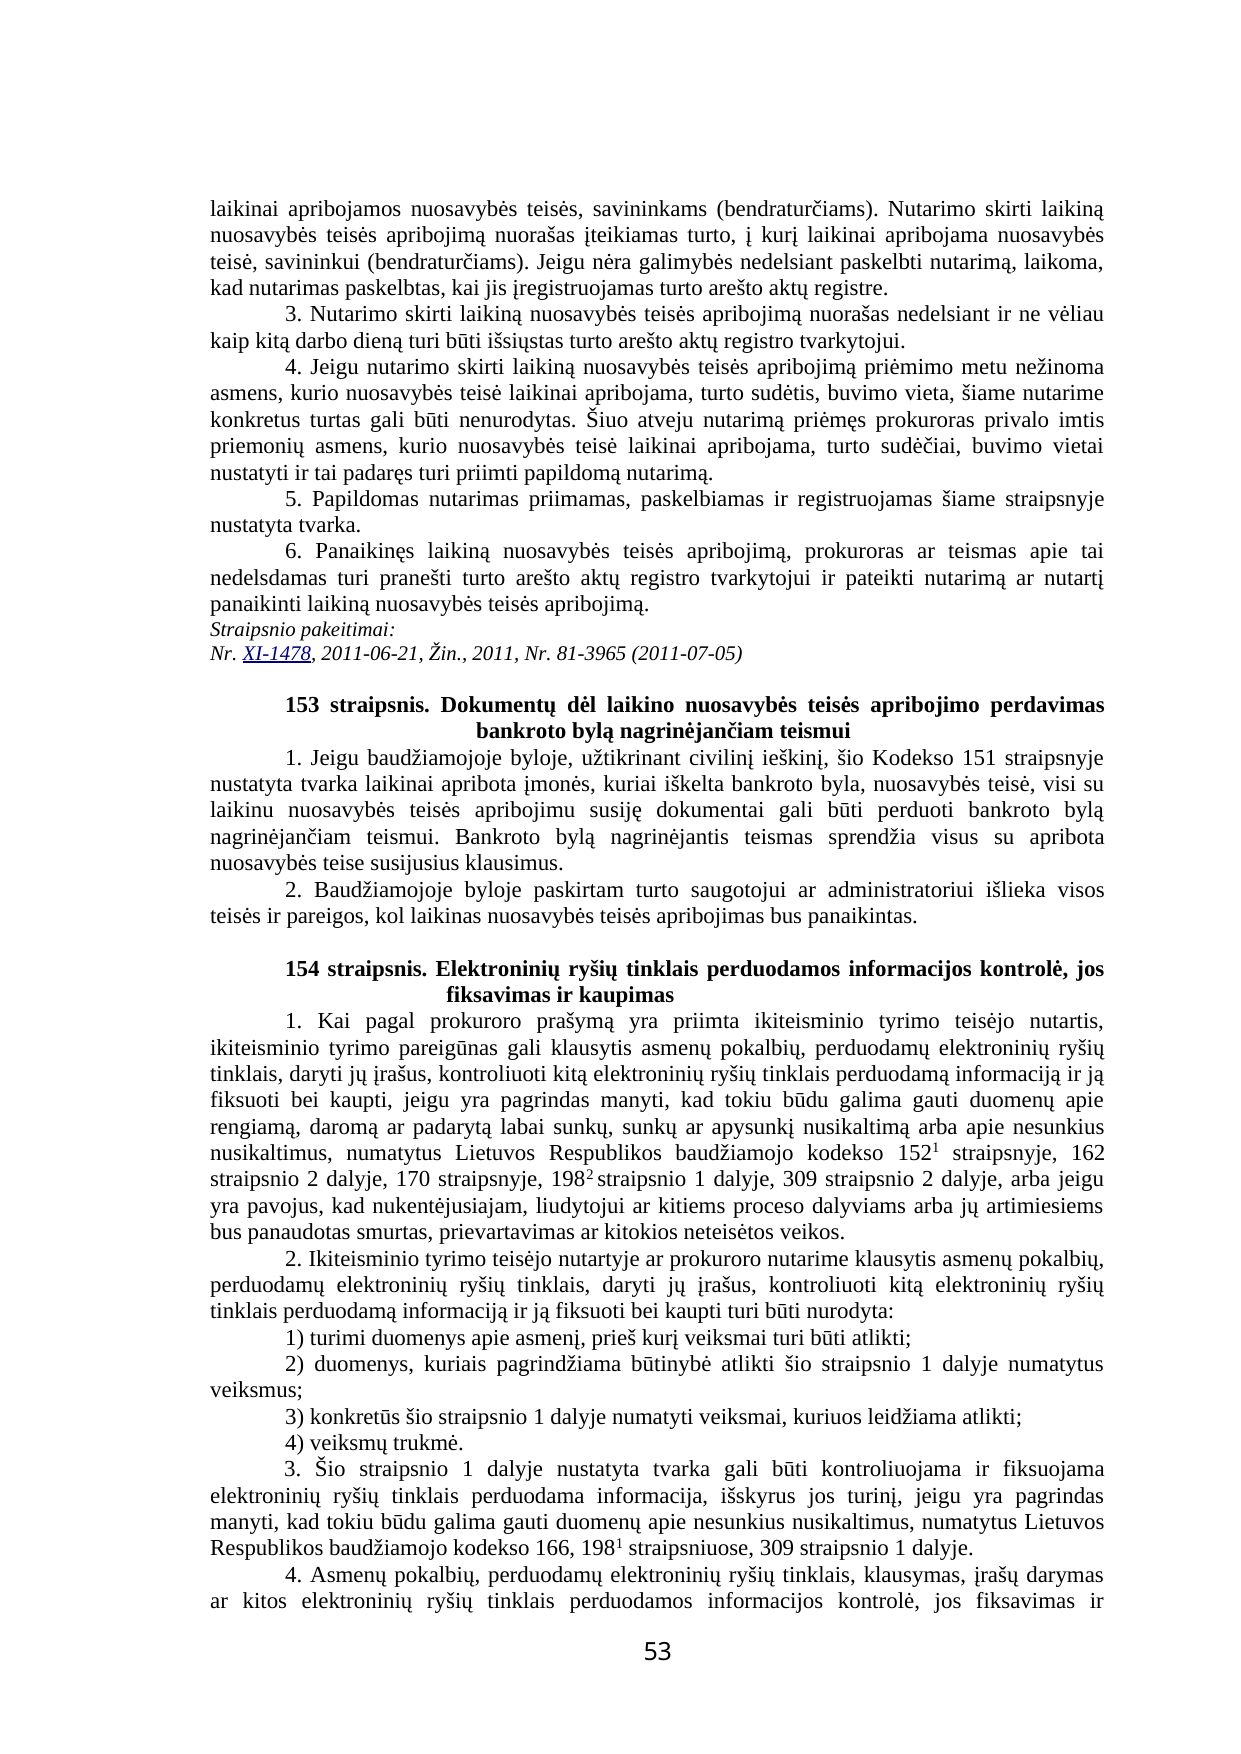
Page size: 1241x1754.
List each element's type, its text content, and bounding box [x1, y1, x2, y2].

text 2. Ikiteisminio tyrimo teisėjo nutartyje ar prokuroro nutarime klausytis asmenų pokalbių, perduodamų elektroninių ryšių tinklais, daryti jų įrašus, kontroliuoti kitą elektroninių ryšių tinklais perduodamą informaciją ir ją fiksuoti bei kaupti turi būti nurodyta: [210, 1244, 1106, 1324]
text 2. Baudžiamojoje byloje paskirtam turto saugotojui ar administratoriui išlieka visos teisės ir pareigos, kol laikinas nuosavybės teisės apribojimas bus panaikintas. [210, 876, 1106, 928]
text 6. Panaikinęs laikiną nuosavybės teisės apribojimą, prokuroras ar teismas apie tai nedelsdamas turi pranešti turto arešto aktų registro tvarkytojui ir pateikti nutarimą ar nutartį panaikinti laikiną nuosavybės teisės apribojimą. [210, 538, 1106, 617]
text 3. Nutarimo skirti laikiną nuosavybės teisės apribojimą nuorašas nedelsiant ir ne vėliau kaip kitą darbo dieną turi būti išsiųstas turto arešto aktų registro tvarkytojui. [210, 300, 1106, 353]
text 3. Šio straipsnio 1 dalyje nustatyta tvarka gali būti kontroliuojama ir fiksuojama elektroninių ryšių tinklais perduodama informacija, išskyrus jos turinį, jeigu yra pagrindas manyti, kad tokiu būdu galima gauti duomenų apie nesunkius nusikaltimus, numatytus Lietuvos Respublikos baudžiamojo kodekso 166, 1981 straipsniuose, 309 straipsnio 1 dalyje. [210, 1455, 1106, 1561]
text 1) turimi duomenys apie asmenį, prieš kurį veiksmai turi būti atlikti; [210, 1324, 1106, 1350]
text 5. Papildomas nutarimas priimamas, paskelbiamas ir registruojamas šiame straipsnyje nustatyta tvarka. [210, 485, 1106, 538]
text 3) konkretūs šio straipsnio 1 dalyje numatyti veiksmai, kuriuos leidžiama atlikti; [210, 1403, 1106, 1429]
text laikinai apribojamos nuosavybės teisės, savininkams (bendraturčiams). Nutarimo skirti laikiną nuosavybės teisės apribojimą nuorašas įteikiamas turto, į kurį laikinai apribojama nuosavybės teisė, savininkui (bendraturčiams). Jeigu nėra galimybės nedelsiant paskelbti nutarimą, laikoma, kad nutarimas paskelbtas, kai jis įregistruojamas turto arešto aktų registre. [210, 195, 1106, 300]
text 1. Kai pagal prokuroro prašymą yra priimta ikiteisminio tyrimo teisėjo nutartis, ikiteisminio tyrimo pareigūnas gali klausytis asmenų pokalbių, perduodamų elektroninių ryšių tinklais, daryti jų įrašus, kontroliuoti kitą elektroninių ryšių tinklais perduodamą informaciją ir ją fiksuoti bei kaupti, jeigu yra pagrindas manyti, kad tokiu būdu galima gauti duomenų apie rengiamą, daromą ar padarytą labai sunkų, sunkų ar apysunkį nusikaltimą arba apie nesunkius nusikaltimus, numatytus Lietuvos Respublikos baudžiamojo kodekso 1521 straipsnyje, 162 straipsnio 2 dalyje, 170 straipsnyje, 1982 straipsnio 1 dalyje, 309 straipsnio 2 dalyje, arba jeigu yra pavojus, kad nukentėjusiajam, liudytojui ar kitiems proceso dalyviams arba jų artimiesiems bus panaudotas smurtas, prievartavimas ar kitokios neteisėtos veikos. [210, 1007, 1106, 1244]
text Straipsnio pakeitimai: [210, 617, 1106, 641]
text 4. Jeigu nutarimo skirti laikiną nuosavybės teisės apribojimą priėmimo metu nežinoma asmens, kurio nuosavybės teisė laikinai apribojama, turto sudėtis, buvimo vieta, šiame nutarime konkretus turtas gali būti nenurodytas. Šiuo atveju nutarimą priėmęs prokuroras privalo imtis priemonių asmens, kurio nuosavybės teisė laikinai apribojama, turto sudėčiai, buvimo vietai nustatyti ir tai padaręs turi priimti papildomą nutarimą. [210, 353, 1106, 485]
text 154 straipsnis. Elektroninių ryšių tinklais perduodamos informacijos kontrolė, jos fiksavimas ir kaupimas [285, 955, 1106, 1007]
text 1. Jeigu baudžiamojoje byloje, užtikrinant civilinį ieškinį, šio Kodekso 151 straipsnyje nustatyta tvarka laikinai apribota įmonės, kuriai iškelta bankroto byla, nuosavybės teisė, visi su laikinu nuosavybės teisės apribojimu susiję dokumentai gali būti perduoti bankroto bylą nagrinėjančiam teismui. Bankroto bylą nagrinėjantis teismas sprendžia visus su apribota nuosavybės teise susijusius klausimus. [210, 744, 1106, 876]
text Nr. XI-1478, 2011-06-21, Žin., 2011, Nr. 81-3965 (2011-07-05) [210, 641, 1106, 665]
text 153 straipsnis. Dokumentų dėl laikino nuosavybės teisės apribojimo perdavimas bankroto bylą nagrinėjančiam teismui [285, 691, 1106, 744]
text 2) duomenys, kuriais pagrindžiama būtinybė atlikti šio straipsnio 1 dalyje numatytus veiksmus; [210, 1350, 1106, 1403]
text 4. Asmenų pokalbių, perduodamų elektroninių ryšių tinklais, klausymas, įrašų darymas ar kitos elektroninių ryšių tinklais perduodamos informacijos kontrolė, jos fiksavimas ir [210, 1561, 1106, 1613]
text 4) veiksmų trukmė. [210, 1429, 1106, 1455]
